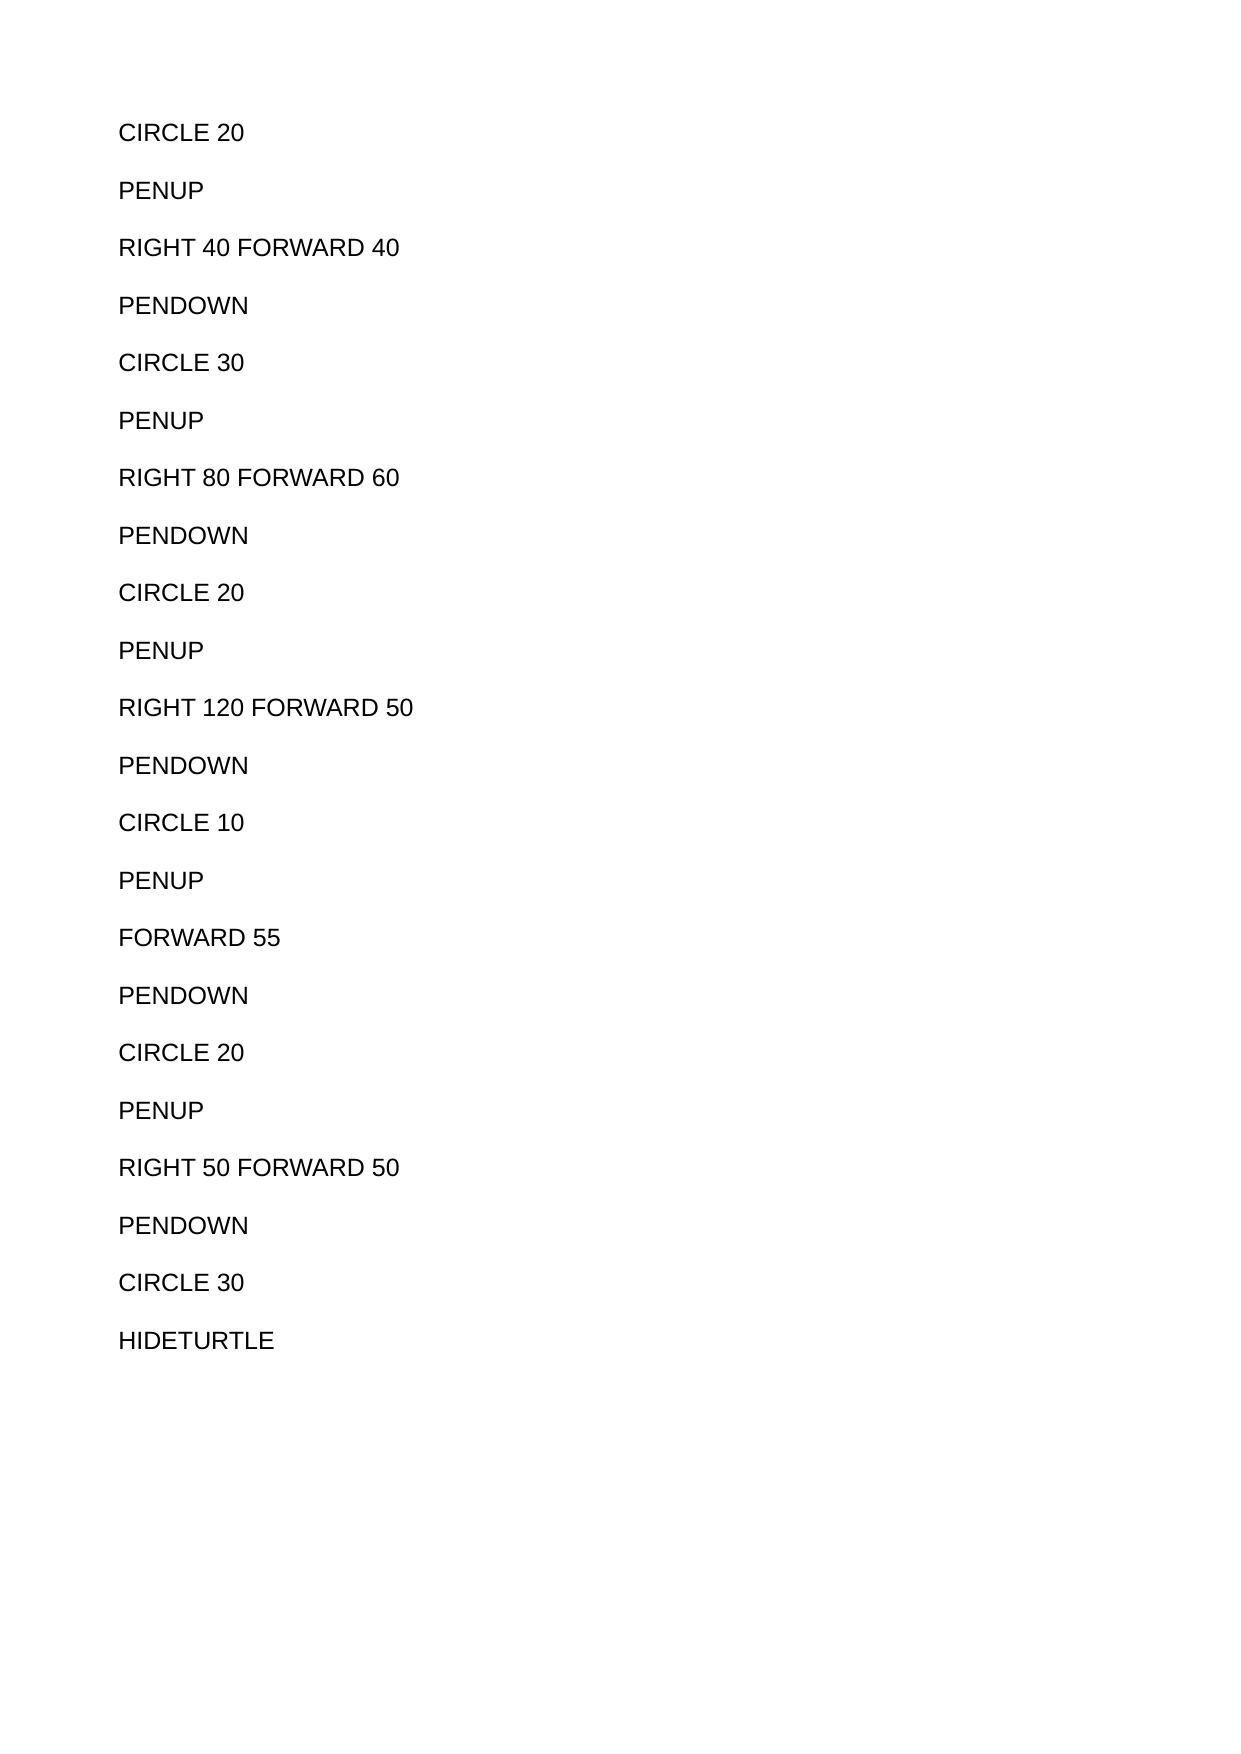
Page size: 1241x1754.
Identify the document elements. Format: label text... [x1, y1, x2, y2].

text PENDOWN [118, 1211, 1122, 1239]
text PENDOWN [118, 291, 1122, 319]
text CIRCLE 10 [118, 808, 1122, 837]
text FORWARD 55 [118, 923, 1122, 952]
text PENUP [118, 406, 1122, 434]
text HIDETURTLE [118, 1326, 1122, 1354]
text RIGHT 80 FORWARD 60 [118, 463, 1122, 492]
text RIGHT 40 FORWARD 40 [118, 233, 1122, 262]
text CIRCLE 30 [118, 348, 1122, 377]
text PENDOWN [118, 751, 1122, 779]
text RIGHT 120 FORWARD 50 [118, 693, 1122, 722]
text CIRCLE 20 [118, 578, 1122, 607]
text PENUP [118, 636, 1122, 664]
text RIGHT 50 FORWARD 50 [118, 1153, 1122, 1182]
text PENDOWN [118, 981, 1122, 1009]
text PENDOWN [118, 521, 1122, 549]
text CIRCLE 20 [118, 1038, 1122, 1067]
text PENUP [118, 1096, 1122, 1124]
text PENUP [118, 176, 1122, 204]
text CIRCLE 20 [118, 118, 1122, 147]
text PENUP [118, 866, 1122, 894]
text CIRCLE 30 [118, 1268, 1122, 1297]
